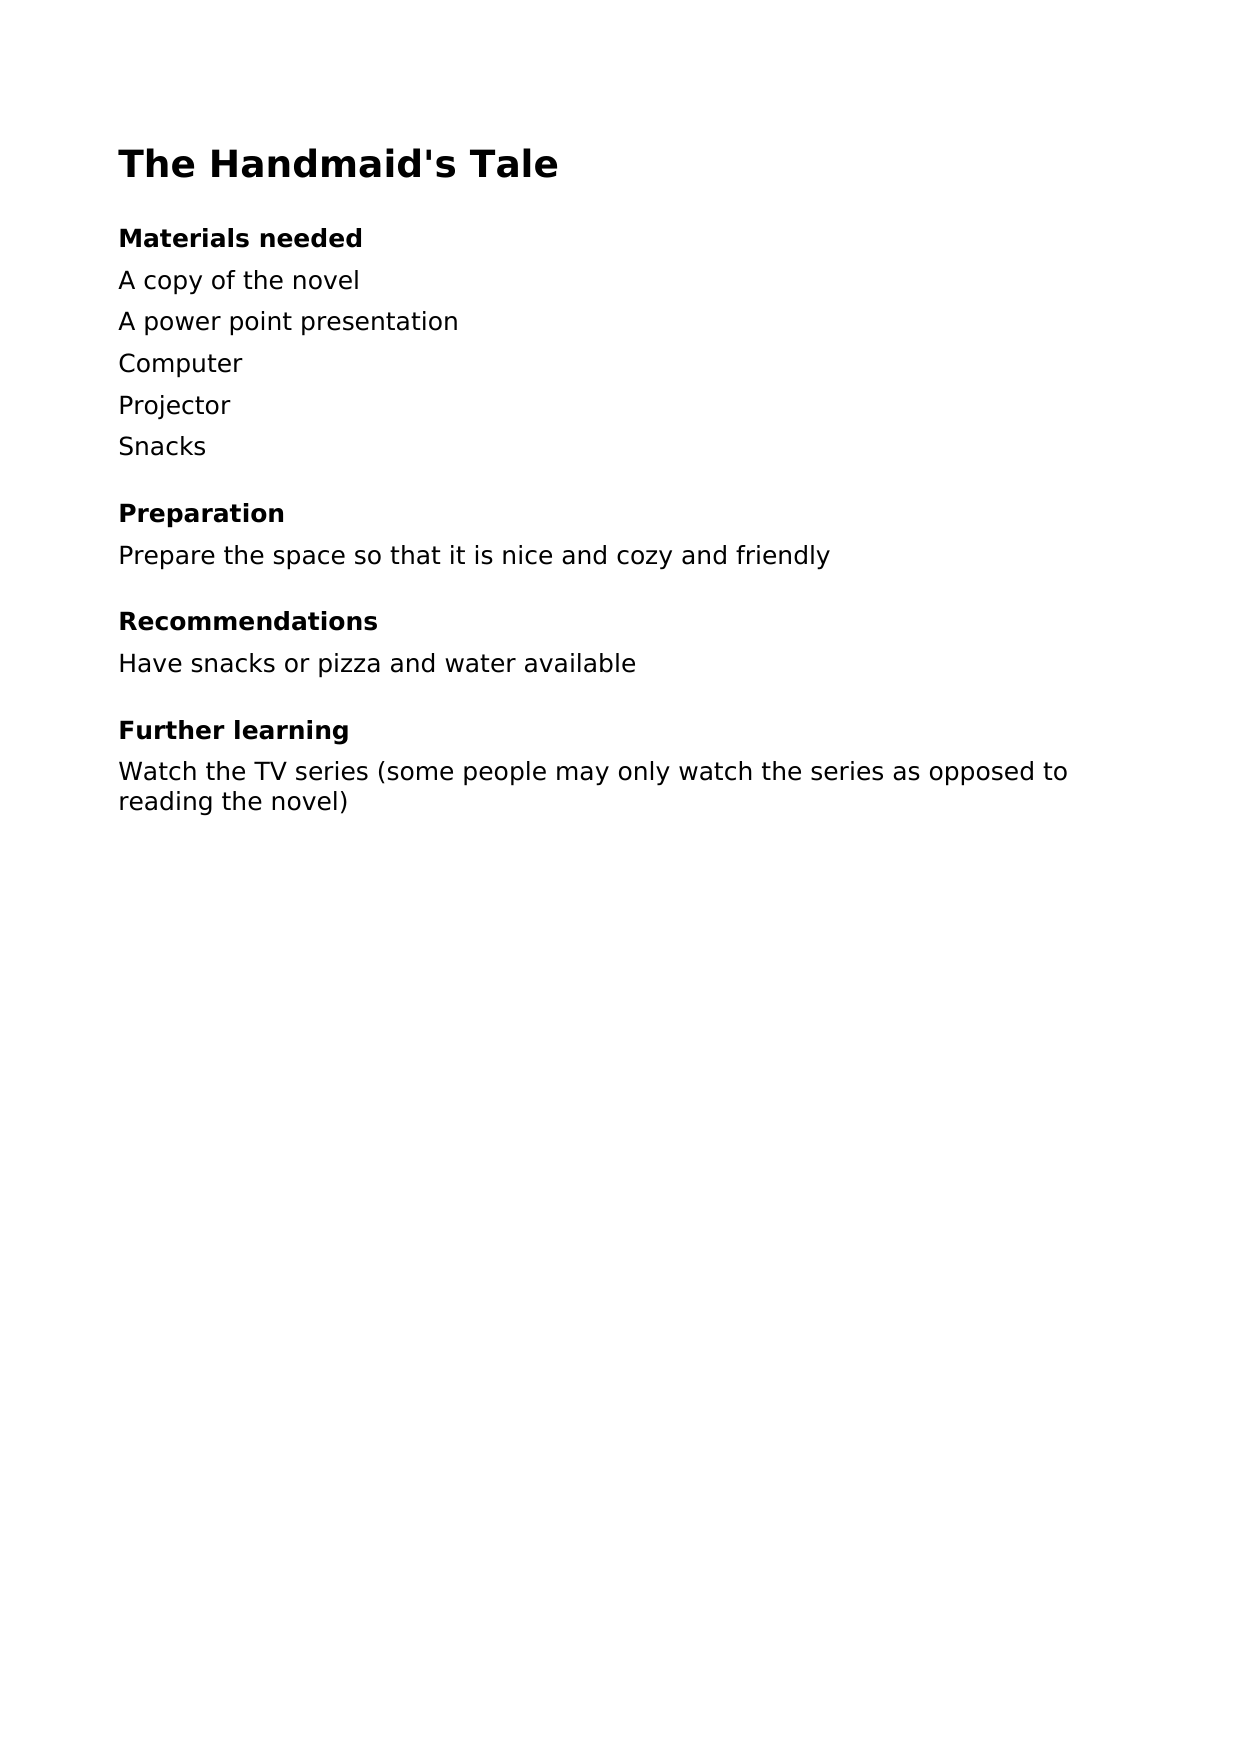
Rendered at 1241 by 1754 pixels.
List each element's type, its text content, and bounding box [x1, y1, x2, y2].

text Projector [118, 391, 1122, 420]
text A power point presentation [118, 308, 1122, 337]
text A copy of the novel [118, 266, 1122, 295]
subtitle Materials needed [118, 224, 1122, 253]
text Prepare the space so that it is nice and cozy and friendly [118, 541, 1122, 570]
subtitle The Handmaid's Tale [118, 143, 1122, 187]
subtitle Further learning [118, 716, 1122, 745]
subtitle Recommendations [118, 608, 1122, 637]
subtitle Preparation [118, 499, 1122, 528]
text Watch the TV series (some people may only watch the series as opposed to reading the novel) [118, 758, 1122, 816]
text Computer [118, 349, 1122, 378]
text Snacks [118, 433, 1122, 462]
text Have snacks or pizza and water available [118, 649, 1122, 678]
